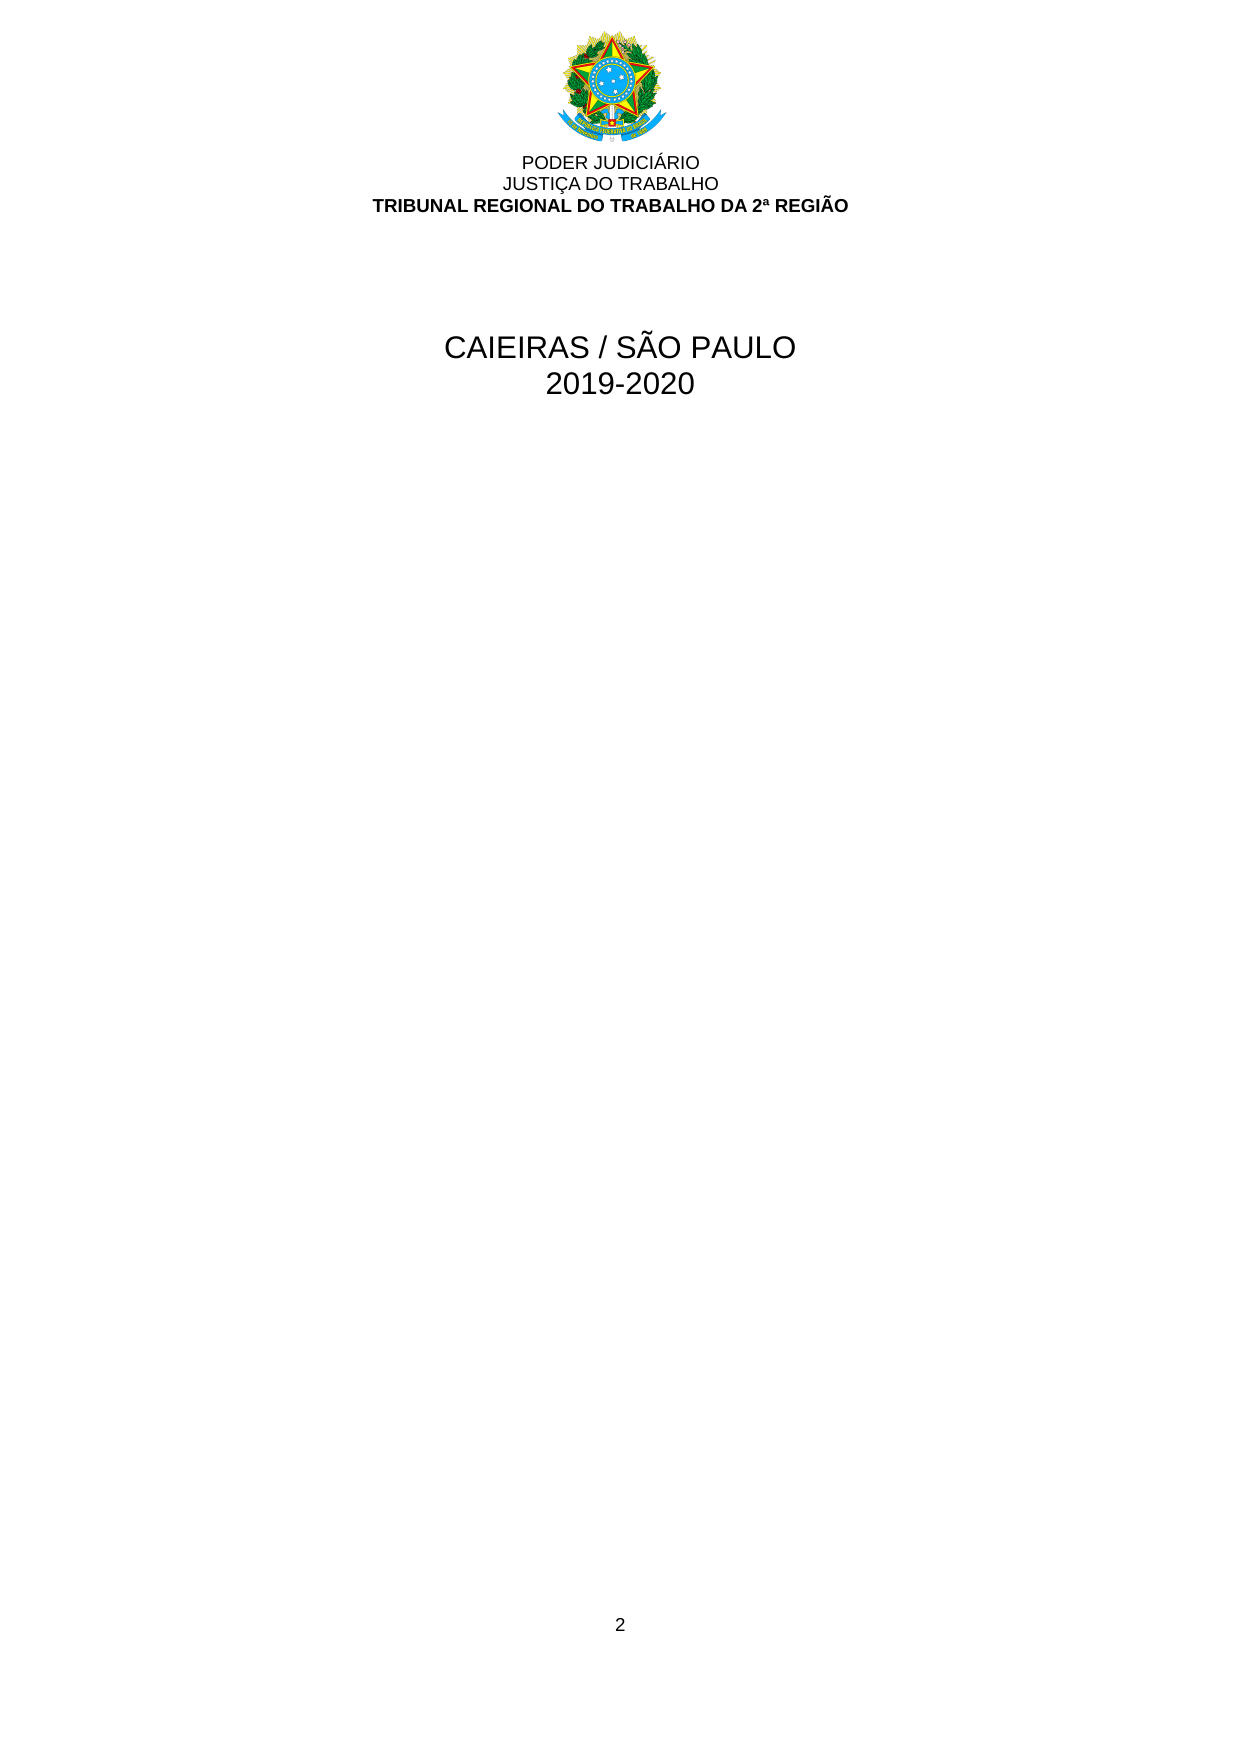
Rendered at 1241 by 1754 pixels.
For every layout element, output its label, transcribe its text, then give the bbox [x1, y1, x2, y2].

text CAIEIRAS / SÃO PAULO [118, 329, 1122, 365]
text 2019-2020 [118, 365, 1122, 401]
